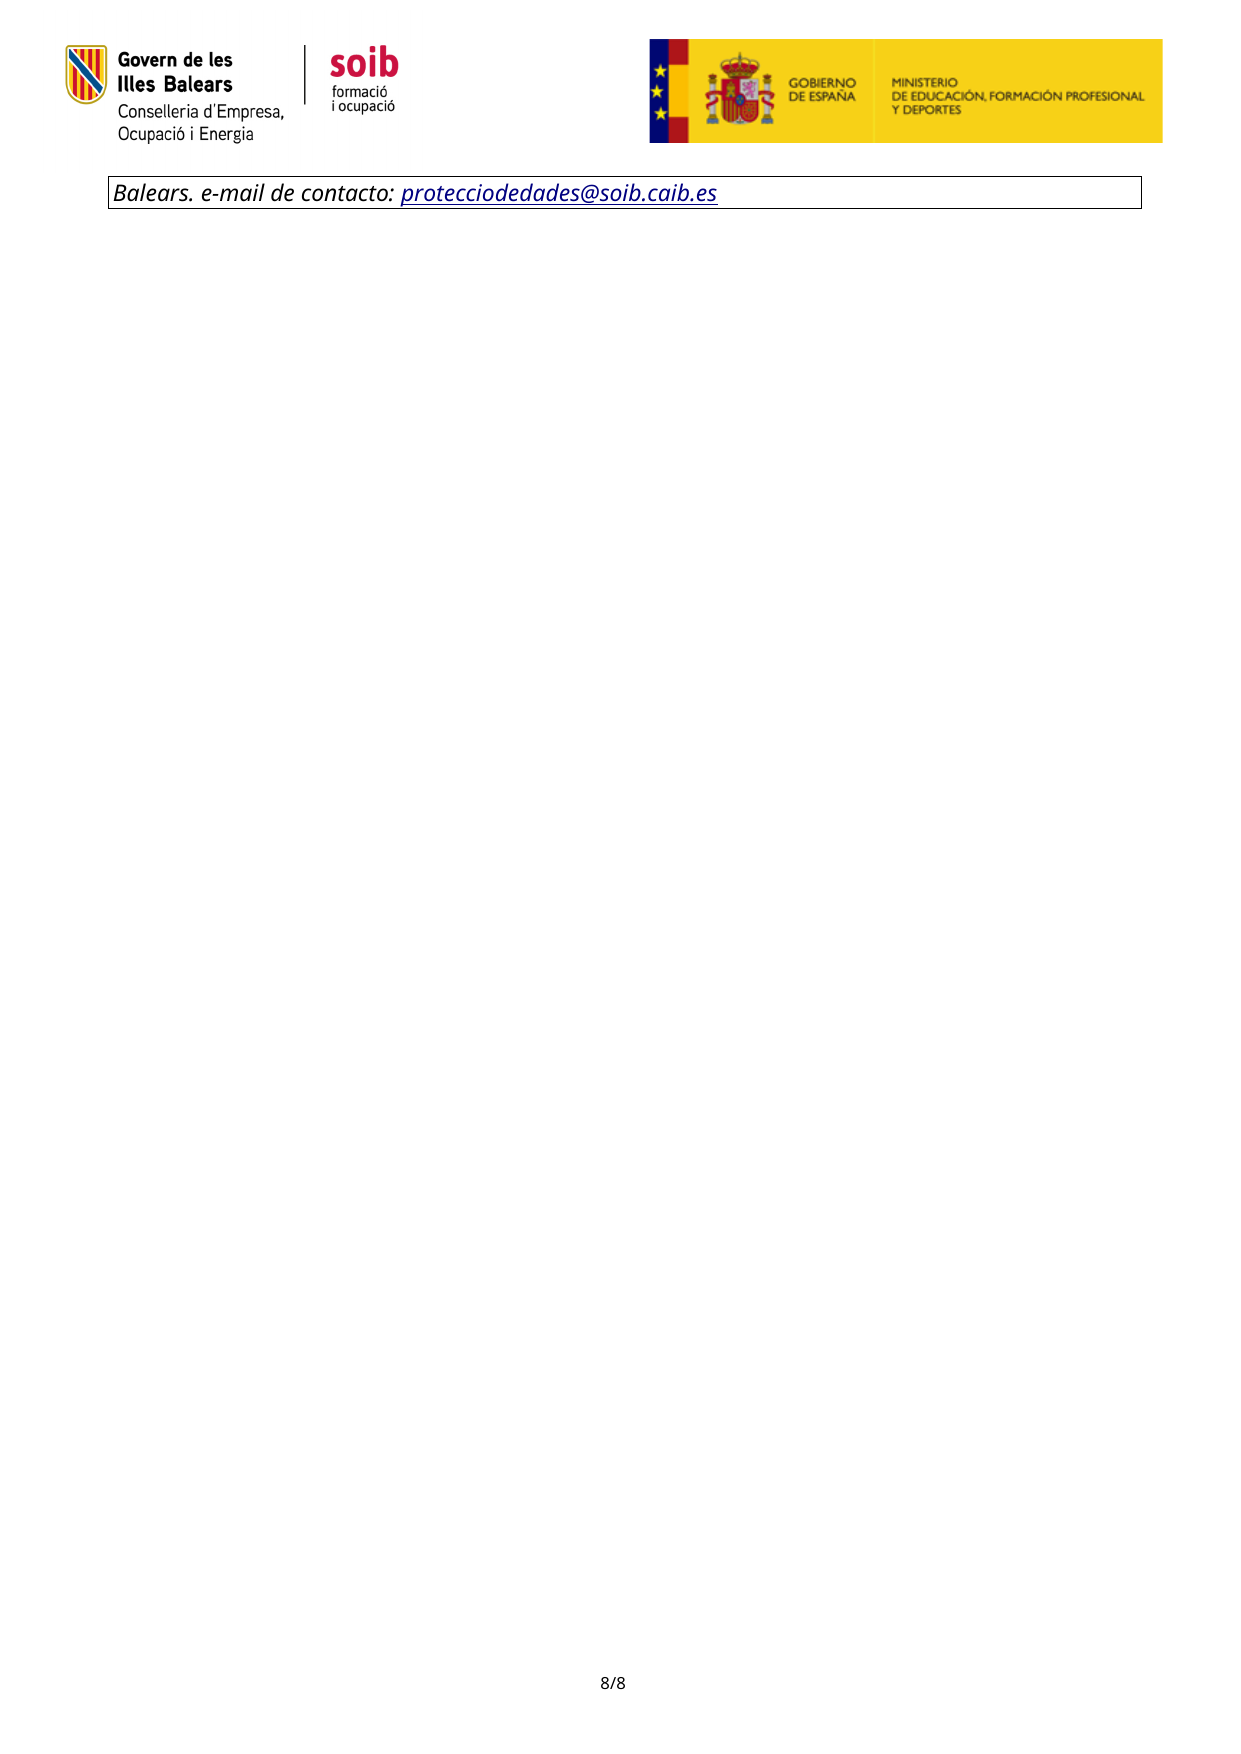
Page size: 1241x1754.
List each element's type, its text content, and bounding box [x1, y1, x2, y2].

table_header Balears. e-mail de contacto: protecciodedades@soib.caib.es [109, 177, 1141, 208]
picture [649, 39, 1163, 143]
picture [32, 10, 423, 173]
